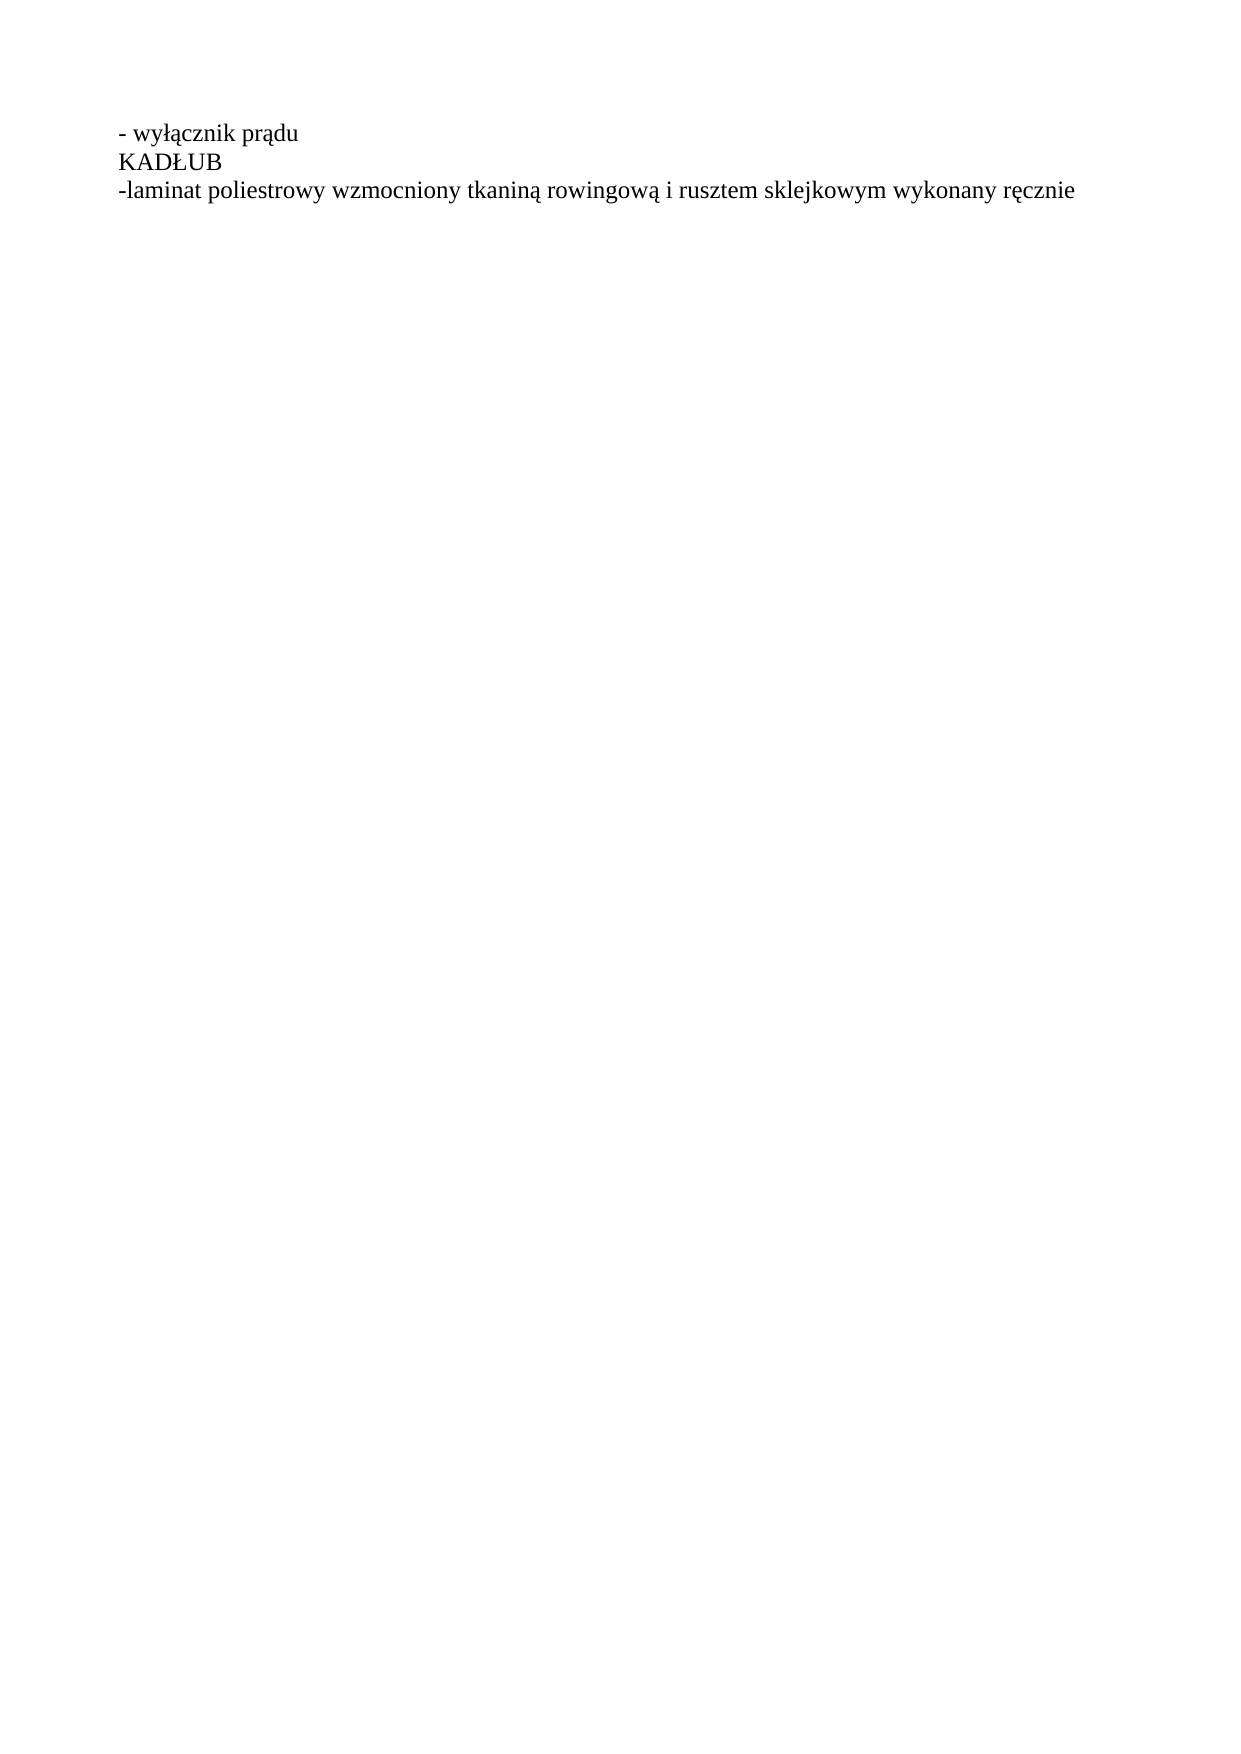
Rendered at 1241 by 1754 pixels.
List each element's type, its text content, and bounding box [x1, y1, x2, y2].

text -laminat poliestrowy wzmocniony tkaniną rowingową i rusztem sklejkowym wykonany ręcznie [118, 176, 1122, 204]
text - wyłącznik prądu [118, 118, 1122, 147]
text KADŁUB [118, 147, 1122, 176]
